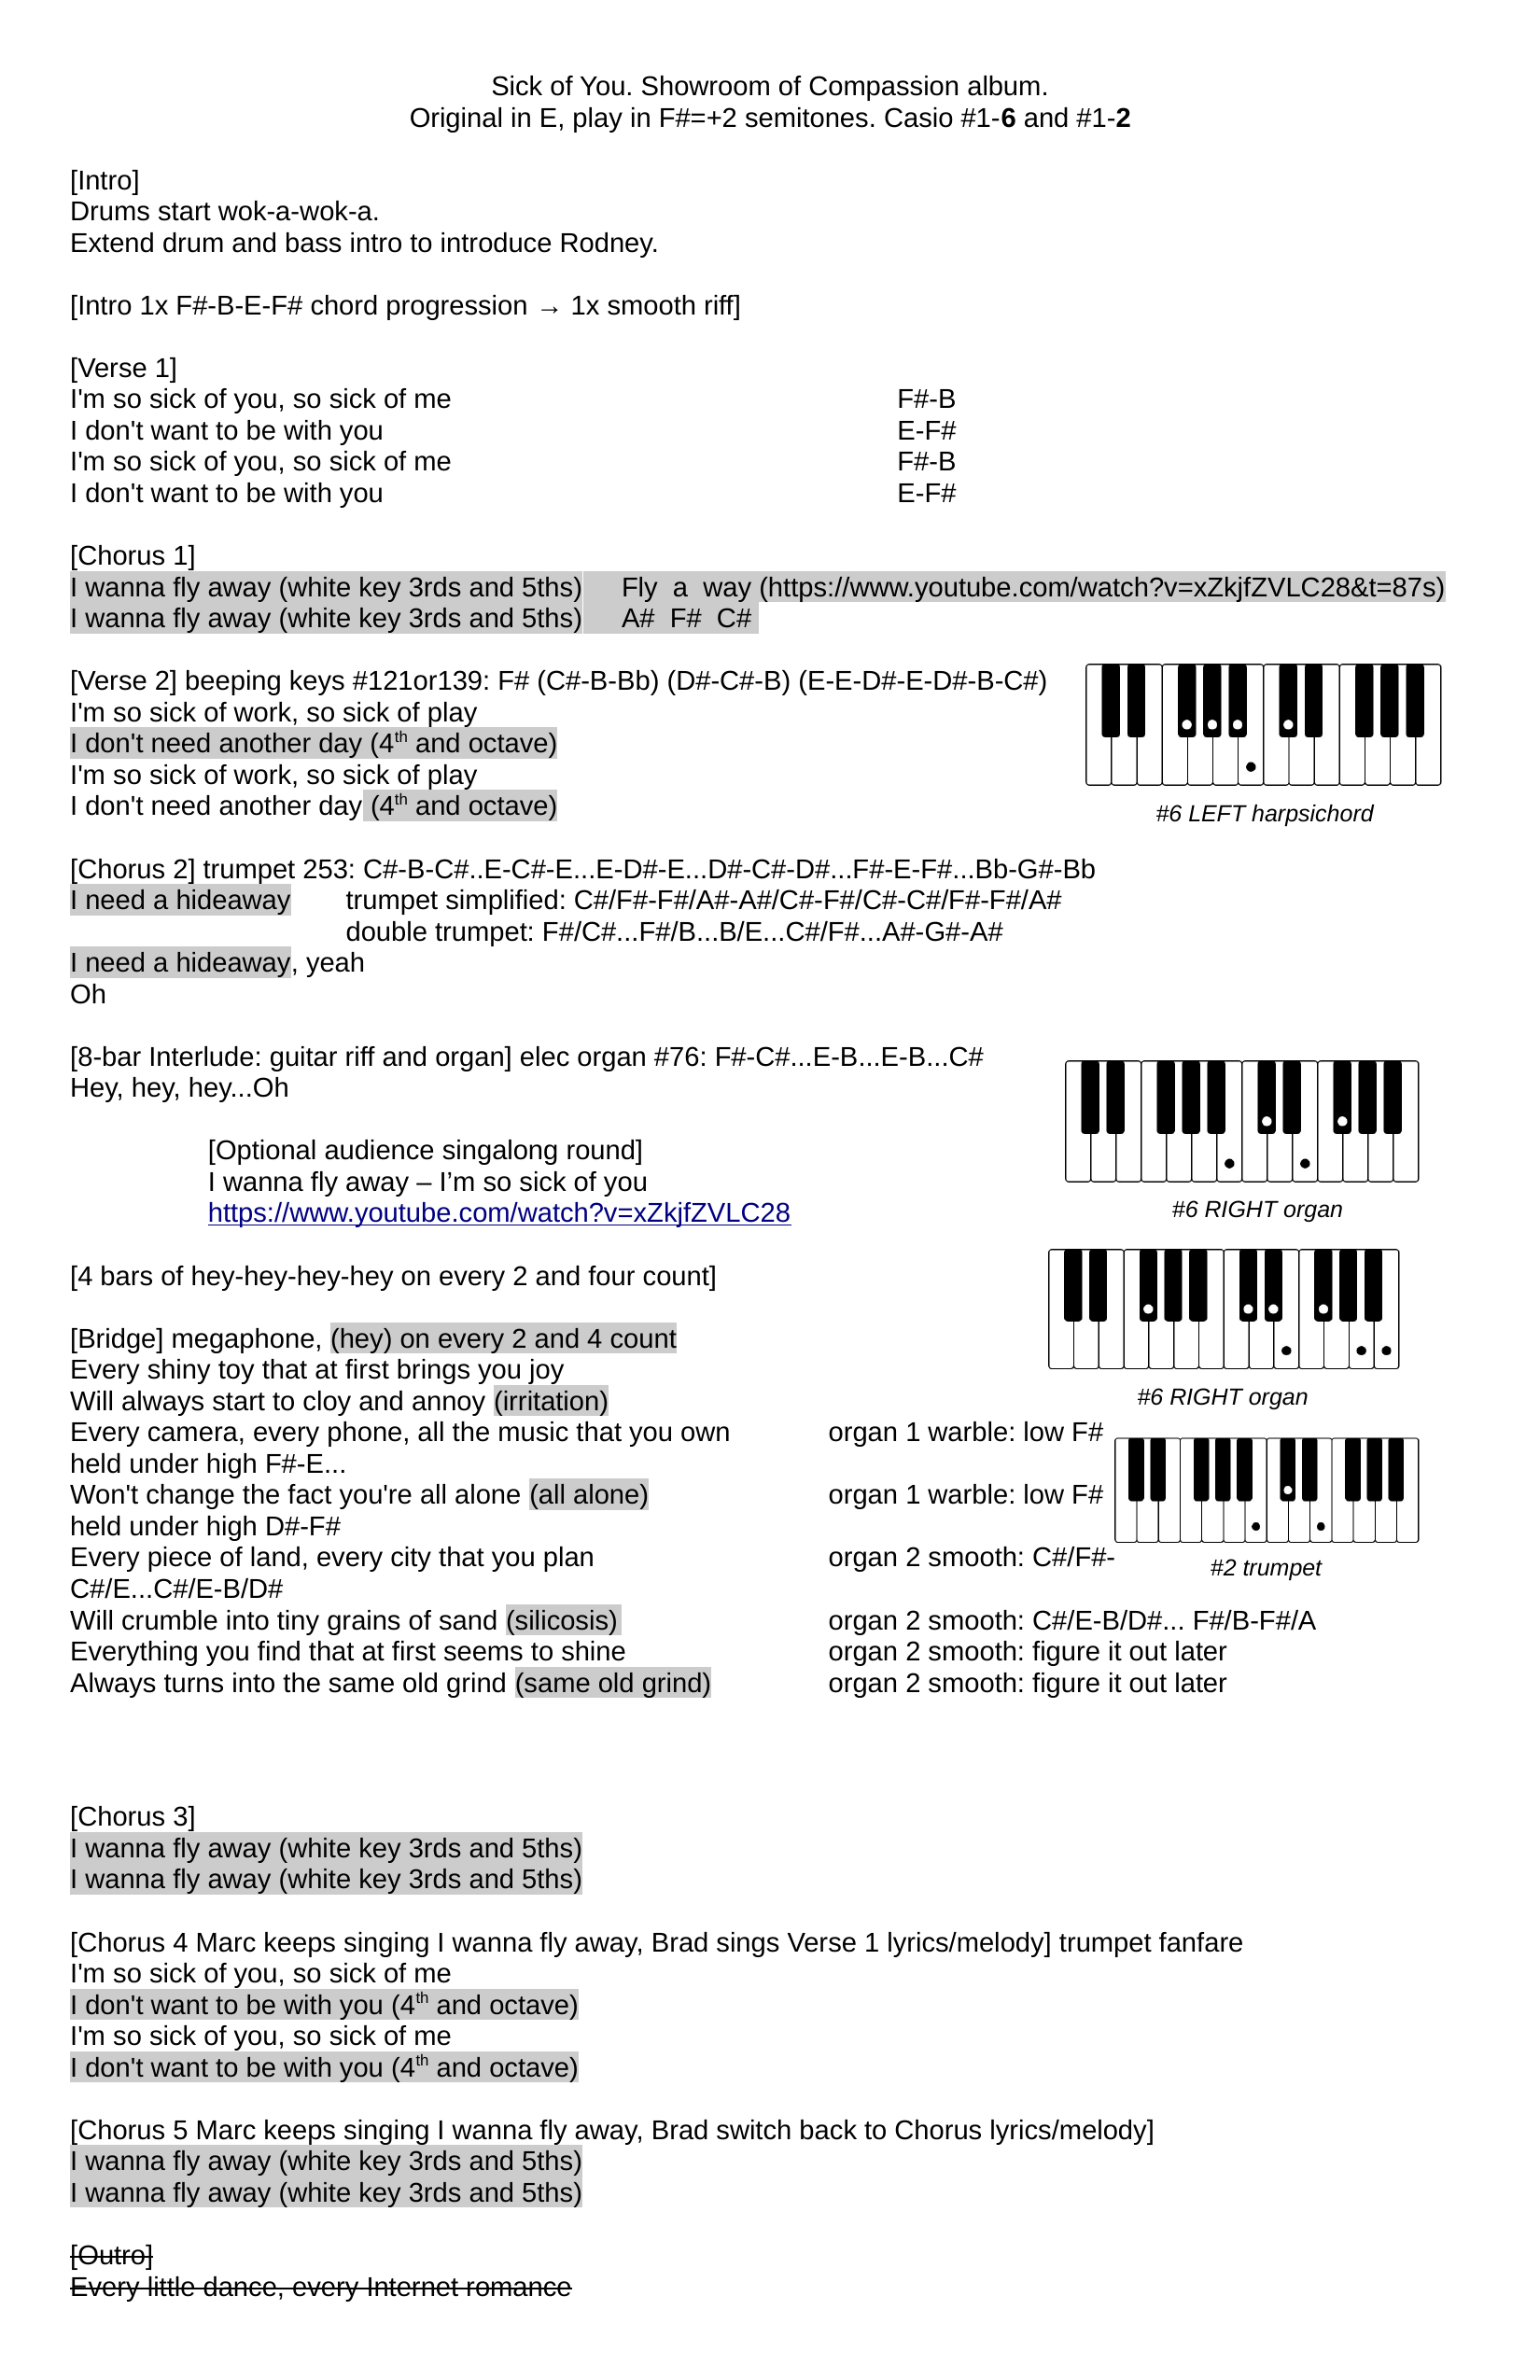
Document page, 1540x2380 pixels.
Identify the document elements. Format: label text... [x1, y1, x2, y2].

text [Chorus 5 Marc keeps singing I wanna fly away, Brad switch back to Chorus lyrics/melody] [70, 2114, 1470, 2145]
text I wanna fly away – I’m so sick of you [70, 1166, 1059, 1197]
text [Outro] Every little dance, every Internet romance [70, 2207, 1470, 2302]
text Original in E, play in F#=+2 semitones. Casio #1-6 and #1-2 [70, 101, 1470, 133]
text [1424, 1134, 1470, 1166]
text [1424, 1166, 1470, 1197]
text [Intro] [70, 164, 1470, 195]
text [1405, 1259, 1470, 1291]
picture [1059, 1055, 1424, 1197]
text [4 bars of hey-hey-hey-hey on every 2 and four count] [70, 1259, 1043, 1291]
picture [1043, 1243, 1405, 1383]
text #6 RIGHT organ [1093, 1197, 1424, 1223]
text #6 RIGHT organ [1043, 1383, 1404, 1410]
text Drums start wok-a-wok-a. [70, 195, 1470, 227]
text [Optional audience singalong round] [70, 1134, 1059, 1166]
text https://www.youtube.com/watch?v=xZkjfZVLC28 [70, 1197, 1470, 1228]
text Extend drum and bass intro to introduce Rodney. [70, 227, 1470, 258]
text double trumpet: F#/C#...F#/B...B/E...C#/F#...A#-G#-A# I need a hideaway, yeah Oh [70, 916, 1470, 1041]
text [8-bar Interlude: guitar riff and organ] elec organ #76: F#-C#...E-B...E-B...C# Hey, hey, hey...Oh [70, 1041, 1470, 1134]
text [Chorus 3] I wanna fly away (white key 3rds and 5ths) I wanna fly away (white key 3rds and 5ths) [Chorus 4 Marc keeps singing I wanna fly away, Brad sings Verse 1 lyrics/melody] trumpet fanfare I'm so sick of you, so sick of me I don't want to be with you (4th and octave) I'm so sick of you, so sick of me I don't want to be with you (4th and octave) [70, 1800, 1470, 2114]
picture [1080, 658, 1447, 800]
text I wanna fly away (white key 3rds and 5ths) I wanna fly away (white key 3rds and 5ths) [70, 2145, 1470, 2207]
text [Verse 1] I'm so sick of you, so sick of me F#-B I don't want to be with you E-F# I'm so sick of you, so sick of me F#-B I don't want to be with you E-F# [Chorus 1] I wanna fly away (white key 3rds and 5ths) Fly a way (https://www.youtube.com/watch?v=xZkjfZVLC28&t=87s) I wanna fly away (white key 3rds and 5ths) A# F# C# [Verse 2] beeping keys #121or139: F# (C#-B-Bb) (D#-C#-B) (E-E-D#-E-D#-B-C#) I'm so sick of work, so sick of play I don't need another day (4th and octave) I'm so sick of work, so sick of play I don't need another day (4th and octave) [Chorus 2] trumpet 253: C#-B-C#..E-C#-E...E-D#-E...D#-C#-D#...F#-E-F#...Bb-G#-Bb I need a hideaway trumpet simplified: C#/F#-F#/A#-A#/C#-F#/C#-C#/F#-F#/A# [70, 352, 1470, 916]
text #2 trumpet [1124, 1555, 1410, 1581]
text [Intro 1x F#-B-E-F# chord progression → 1x smooth riff] [70, 289, 1470, 320]
text [Bridge] megaphone, (hey) on every 2 and 4 count Every shiny toy that at first brings you joy Will always start to cloy and annoy (irritation) Every camera, every phone, all the music that you own organ 1 warble: low F# held under high F#-E... Won't change the fact you're all alone (all alone) organ 1 warble: low F# held under high D#-F# Every piece of land, every city that you plan organ 2 smooth: C#/F#-C#/E...C#/E-B/D# Will crumble into tiny grains of sand (silicosis) organ 2 smooth: C#/E-B/D#... F#/B-F#/A Everything you find that at first seems to shine organ 2 smooth: figure it out later Always turns into the same old grind (same old grind) organ 2 smooth: figure it out later [70, 1291, 1470, 1698]
picture [1110, 1434, 1423, 1555]
text #6 LEFT harpsichord [1083, 797, 1449, 827]
text Sick of You. Showroom of Compassion album. [70, 70, 1470, 101]
